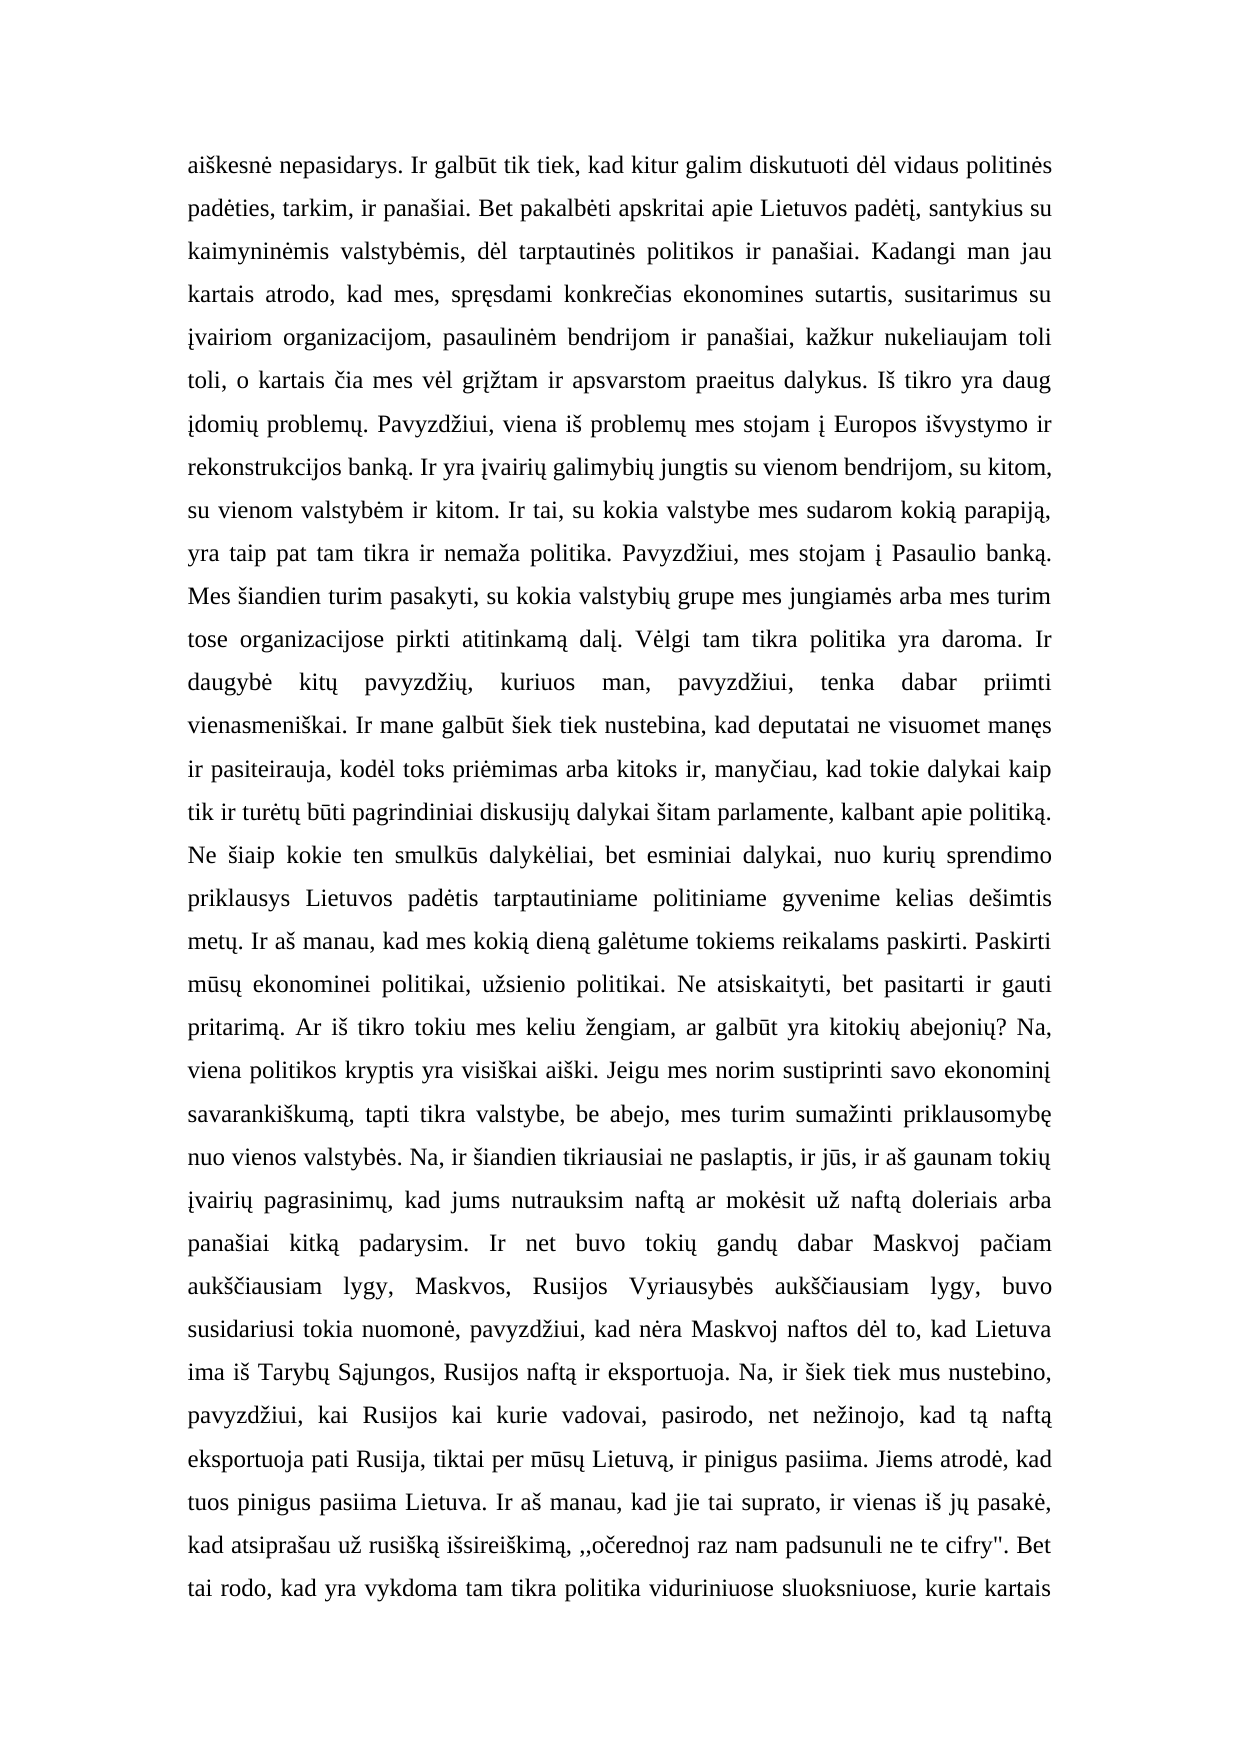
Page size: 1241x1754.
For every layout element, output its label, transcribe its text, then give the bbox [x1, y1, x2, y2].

text aiškesnė nepasidarys. Ir galbūt tik tiek, kad kitur galim diskutuoti dėl vidaus politinės padėties, tarkim, ir panašiai. Bet pakalbėti apskritai apie Lietuvos padėtį, santykius su kaimyninėmis valstybėmis, dėl tarptautinės politikos ir panašiai. Kadangi man jau kartais atrodo, kad mes, spręsdami konkrečias ekonomines sutartis, susitarimus su įvairiom organizacijom, pasaulinėm bendrijom ir panašiai, kažkur nukeliaujam toli toli, o kartais čia mes vėl grįžtam ir apsvarstom praeitus dalykus. Iš tikro yra daug įdomių problemų. Pavyzdžiui, viena iš problemų mes stojam į Europos išvystymo ir rekonstrukcijos banką. Ir yra įvairių galimybių jungtis su vienom bendrijom, su kitom, su vienom valstybėm ir kitom. Ir tai, su kokia valstybe mes sudarom kokią parapiją, yra taip pat tam tikra ir nemaža politika. Pavyzdžiui, mes stojam į Pasaulio banką. Mes šiandien turim pasakyti, su kokia valstybių grupe mes jungiamės arba mes turim tose organizacijose pirkti atitinkamą dalį. Vėlgi tam tikra politika yra daroma. Ir daugybė kitų pavyzdžių, kuriuos man, pavyzdžiui, tenka dabar priimti vienasmeniškai. Ir mane galbūt šiek tiek nustebina, kad deputatai ne visuomet manęs ir pasiteirauja, kodėl toks priėmimas arba kitoks ir, manyčiau, kad tokie dalykai kaip tik ir turėtų būti pagrindiniai diskusijų dalykai šitam parlamente, kalbant apie politiką. Ne šiaip kokie ten smulkūs dalykėliai, bet esminiai dalykai, nuo kurių sprendimo priklausys Lietuvos padėtis tarptautiniame politiniame gyvenime kelias dešimtis metų. Ir aš manau, kad mes kokią dieną galėtume tokiems reikalams paskirti. Paskirti mūsų ekonominei politikai, užsienio politikai. Ne atsiskaityti, bet pasitarti ir gauti pritarimą. Ar iš tikro tokiu mes keliu žengiam, ar galbūt yra kitokių abejonių? Na, viena politikos kryptis yra visiškai aiški. Jeigu mes norim sustiprinti savo ekonominį savarankiškumą, tapti tikra valstybe, be abejo, mes turim sumažinti priklausomybę nuo vienos valstybės. Na, ir šiandien tikriausiai ne paslaptis, ir jūs, ir aš gaunam tokių įvairių pagrasinimų, kad jums nutrauksim naftą ar mokėsit už naftą doleriais arba panašiai kitką padarysim. Ir net buvo tokių gandų dabar Maskvoj pačiam aukščiausiam lygy, Maskvos, Rusijos Vyriausybės aukščiausiam lygy, buvo susidariusi tokia nuomonė, pavyzdžiui, kad nėra Maskvoj naftos dėl to, kad Lietuva ima iš Tarybų Sąjungos, Rusijos naftą ir eksportuoja. Na, ir šiek tiek mus nustebino, pavyzdžiui, kai Rusijos kai kurie vadovai, pasirodo, net nežinojo, kad tą naftą eksportuoja pati Rusija, tiktai per mūsų Lietuvą, ir pinigus pasiima. Jiems atrodė, kad tuos pinigus pasiima Lietuva. Ir aš manau, kad jie tai suprato, ir vienas iš jų pasakė, kad atsiprašau už rusišką išsireiškimą, ,,očerednoj raz nam padsunuli ne te cifry". Bet tai rodo, kad yra vykdoma tam tikra politika viduriniuose sluoksniuose, kurie kartais [187, 150, 1053, 1602]
